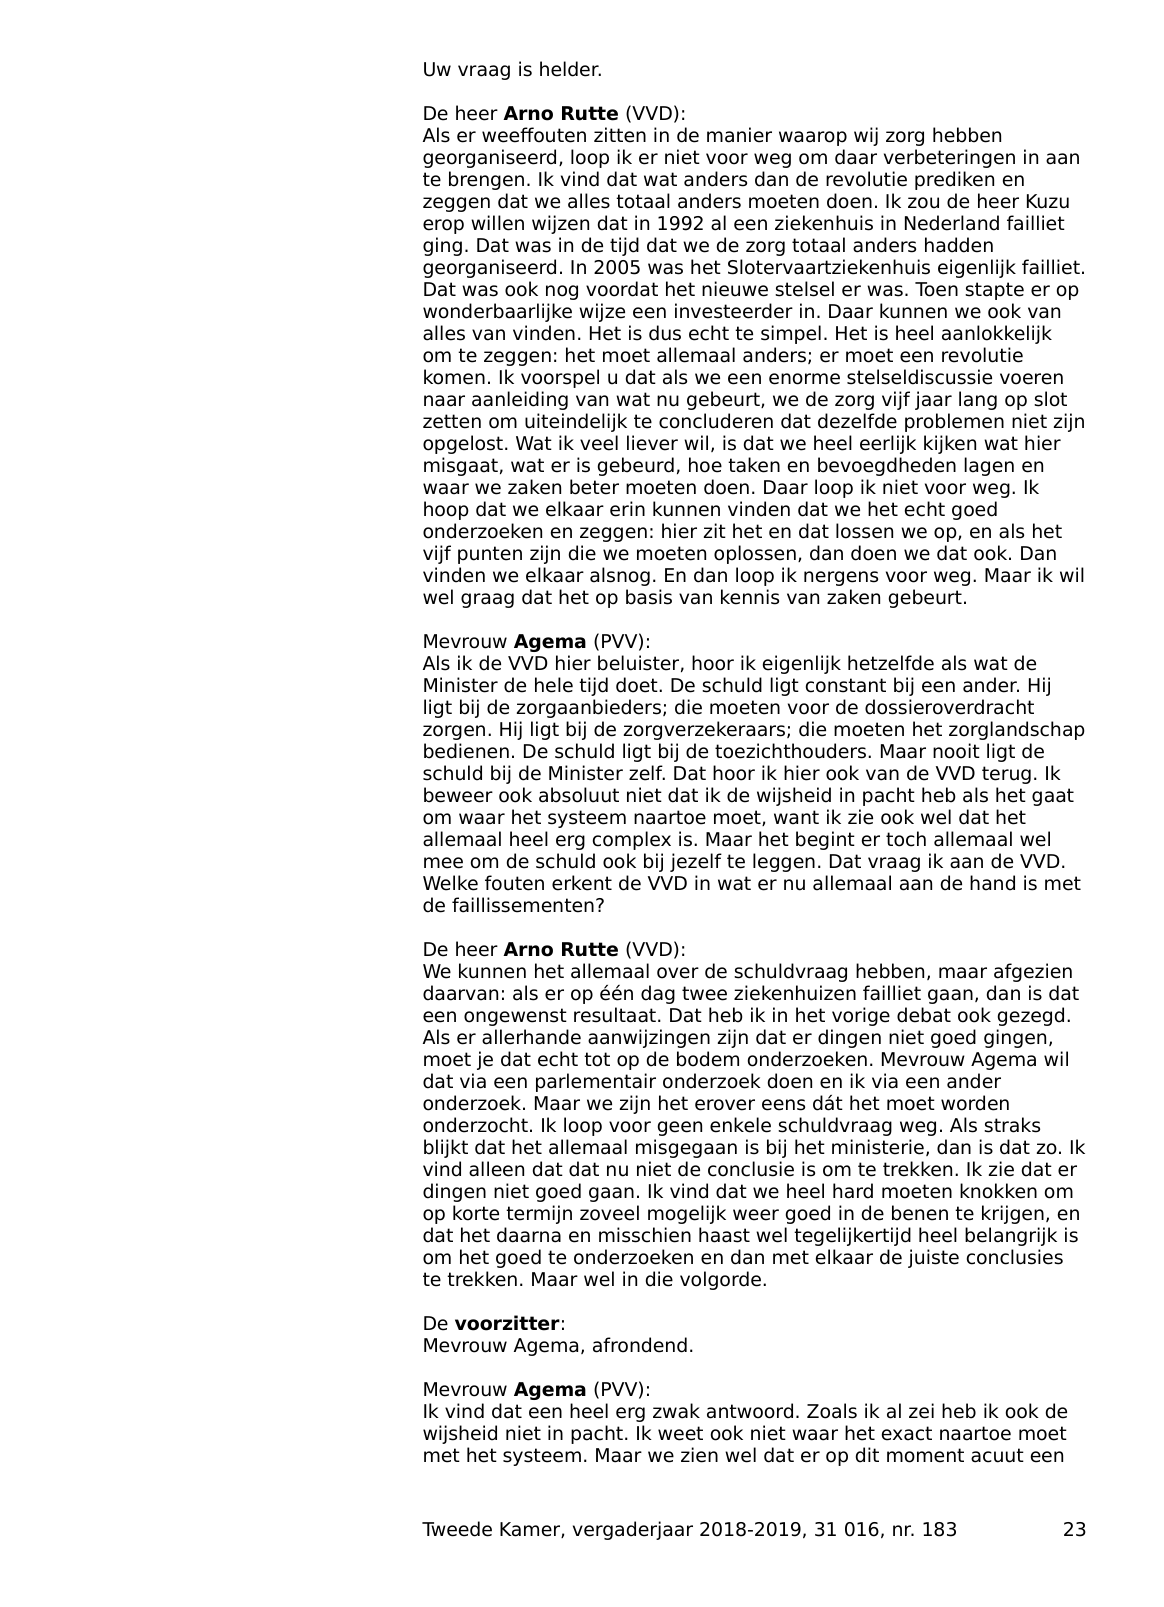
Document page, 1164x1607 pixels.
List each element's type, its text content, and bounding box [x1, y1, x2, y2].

text We kunnen het allemaal over de schuldvraag hebben, maar afgezien daarvan: als er op één dag twee ziekenhuizen failliet gaan, dan is dat een ongewenst resultaat. Dat heb ik in het vorige debat ook gezegd. Als er allerhande aanwijzingen zijn dat er dingen niet goed gingen, moet je dat echt tot op de bodem onderzoeken. Mevrouw Agema wil dat via een parlementair onderzoek doen en ik via een ander onderzoek. Maar we zijn het erover eens dát het moet worden onderzocht. Ik loop voor geen enkele schuldvraag weg. Als straks blijkt dat het allemaal misgegaan is bij het ministerie, dan is dat zo. Ik vind alleen dat dat nu niet de conclusie is om te trekken. Ik zie dat er dingen niet goed gaan. Ik vind dat we heel hard moeten knokken om op korte termijn zoveel mogelijk weer goed in de benen te krijgen, en dat het daarna en misschien haast wel tegelijkertijd heel belangrijk is om het goed te onderzoeken en dan met elkaar de juiste conclusies te trekken. Maar wel in die volgorde. [422, 961, 1087, 1291]
text Als ik de VVD hier beluister, hoor ik eigenlijk hetzelfde als wat de Minister de hele tijd doet. De schuld ligt constant bij een ander. Hij ligt bij de zorgaanbieders; die moeten voor de dossieroverdracht zorgen. Hij ligt bij de zorgverzekeraars; die moeten het zorglandschap bedienen. De schuld ligt bij de toezichthouders. Maar nooit ligt de schuld bij de Minister zelf. Dat hoor ik hier ook van de VVD terug. Ik beweer ook absoluut niet dat ik de wijsheid in pacht heb als het gaat om waar het systeem naartoe moet, want ik zie ook wel dat het allemaal heel erg complex is. Maar het begint er toch allemaal wel mee om de schuld ook bij jezelf te leggen. Dat vraag ik aan de VVD. Welke fouten erkent de VVD in wat er nu allemaal aan de hand is met de faillissementen? [422, 653, 1087, 917]
text Mevrouw Agema, afrondend. [422, 1335, 1087, 1357]
text De heer Arno Rutte (VVD): [422, 103, 1087, 125]
text Uw vraag is helder. [422, 59, 1087, 81]
text Als er weeffouten zitten in de manier waarop wij zorg hebben georganiseerd, loop ik er niet voor weg om daar verbeteringen in aan te brengen. Ik vind dat wat anders dan de revolutie prediken en zeggen dat we alles totaal anders moeten doen. Ik zou de heer Kuzu erop willen wijzen dat in 1992 al een ziekenhuis in Nederland failliet ging. Dat was in de tijd dat we de zorg totaal anders hadden georganiseerd. In 2005 was het Slotervaartziekenhuis eigenlijk failliet. Dat was ook nog voordat het nieuwe stelsel er was. Toen stapte er op wonderbaarlijke wijze een investeerder in. Daar kunnen we ook van alles van vinden. Het is dus echt te simpel. Het is heel aanlokkelijk om te zeggen: het moet allemaal anders; er moet een revolutie komen. Ik voorspel u dat als we een enorme stelseldiscussie voeren naar aanleiding van wat nu gebeurt, we de zorg vijf jaar lang op slot zetten om uiteindelijk te concluderen dat dezelfde problemen niet zijn opgelost. Wat ik veel liever wil, is dat we heel eerlijk kijken wat hier misgaat, wat er is gebeurd, hoe taken en bevoegdheden lagen en waar we zaken beter moeten doen. Daar loop ik niet voor weg. Ik hoop dat we elkaar erin kunnen vinden dat we het echt goed onderzoeken en zeggen: hier zit het en dat lossen we op, en als het vijf punten zijn die we moeten oplossen, dan doen we dat ook. Dan vinden we elkaar alsnog. En dan loop ik nergens voor weg. Maar ik wil wel graag dat het op basis van kennis van zaken gebeurt. [422, 125, 1087, 609]
text Ik vind dat een heel erg zwak antwoord. Zoals ik al zei heb ik ook de wijsheid niet in pacht. Ik weet ook niet waar het exact naartoe moet met het systeem. Maar we zien wel dat er op dit moment acuut een [422, 1401, 1087, 1467]
text Mevrouw Agema (PVV): [422, 631, 1087, 653]
text De voorzitter: [422, 1313, 1087, 1335]
text Mevrouw Agema (PVV): [422, 1379, 1087, 1401]
text De heer Arno Rutte (VVD): [422, 939, 1087, 961]
